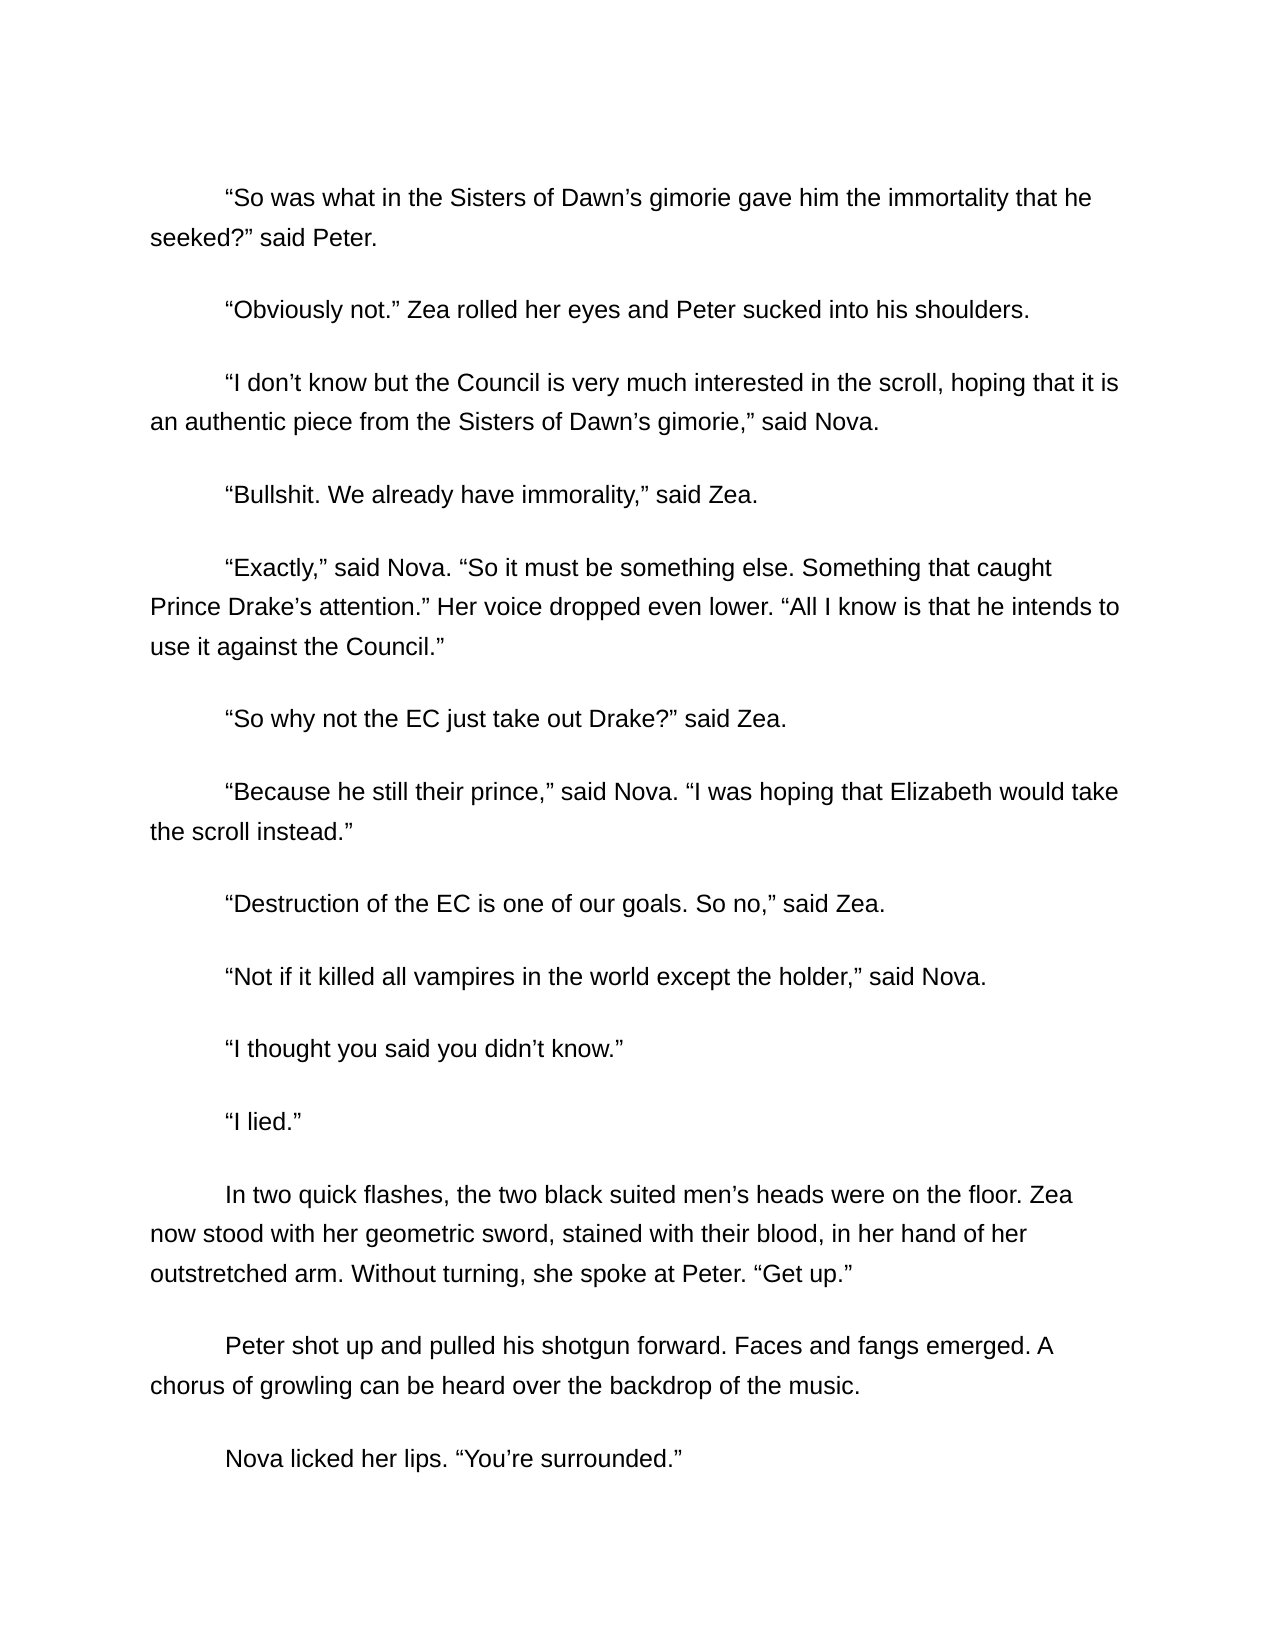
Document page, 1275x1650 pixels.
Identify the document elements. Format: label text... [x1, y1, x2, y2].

text “Not if it killed all vampires in the world except the holder,” said Nova. [150, 962, 1125, 991]
text “So was what in the Sisters of Dawn’s gimorie gave him the immortality that he seeked?” said Peter. [150, 183, 1125, 251]
text “I don’t know but the Council is very much interested in the scroll, hoping that it is an authentic piece from the Sisters of Dawn’s gimorie,” said Nova. [150, 368, 1125, 436]
text “So why not the EC just take out Drake?” said Zea. [150, 704, 1125, 733]
text “I thought you said you didn’t know.” [150, 1034, 1125, 1063]
text Nova licked her lips. “You’re surrounded.” [150, 1443, 1125, 1472]
text “Obviously not.” Zea rolled her eyes and Peter sucked into his shoulders. [150, 295, 1125, 324]
text “I lied.” [150, 1107, 1125, 1136]
text In two quick flashes, the two black suited men’s heads were on the floor. Zea now stood with her geometric sword, stained with their blood, in her hand of her outstretched arm. Without turning, she spoke at Peter. “Get up.” [150, 1179, 1125, 1287]
text Peter shot up and pulled his shotgun forward. Faces and fangs emerged. A chorus of growling can be heard over the backdrop of the music. [150, 1331, 1125, 1400]
text “Destruction of the EC is one of our goals. So no,” said Zea. [150, 889, 1125, 918]
text “Exactly,” said Nova. “So it must be something else. Something that caught Prince Drake’s attention.” Her voice dropped even lower. “All I know is that he intends to use it against the Council.” [150, 553, 1125, 661]
text “Because he still their prince,” said Nova. “I was hoping that Elizabeth would take the scroll instead.” [150, 777, 1125, 845]
text “Bullshit. We already have immorality,” said Zea. [150, 480, 1125, 509]
